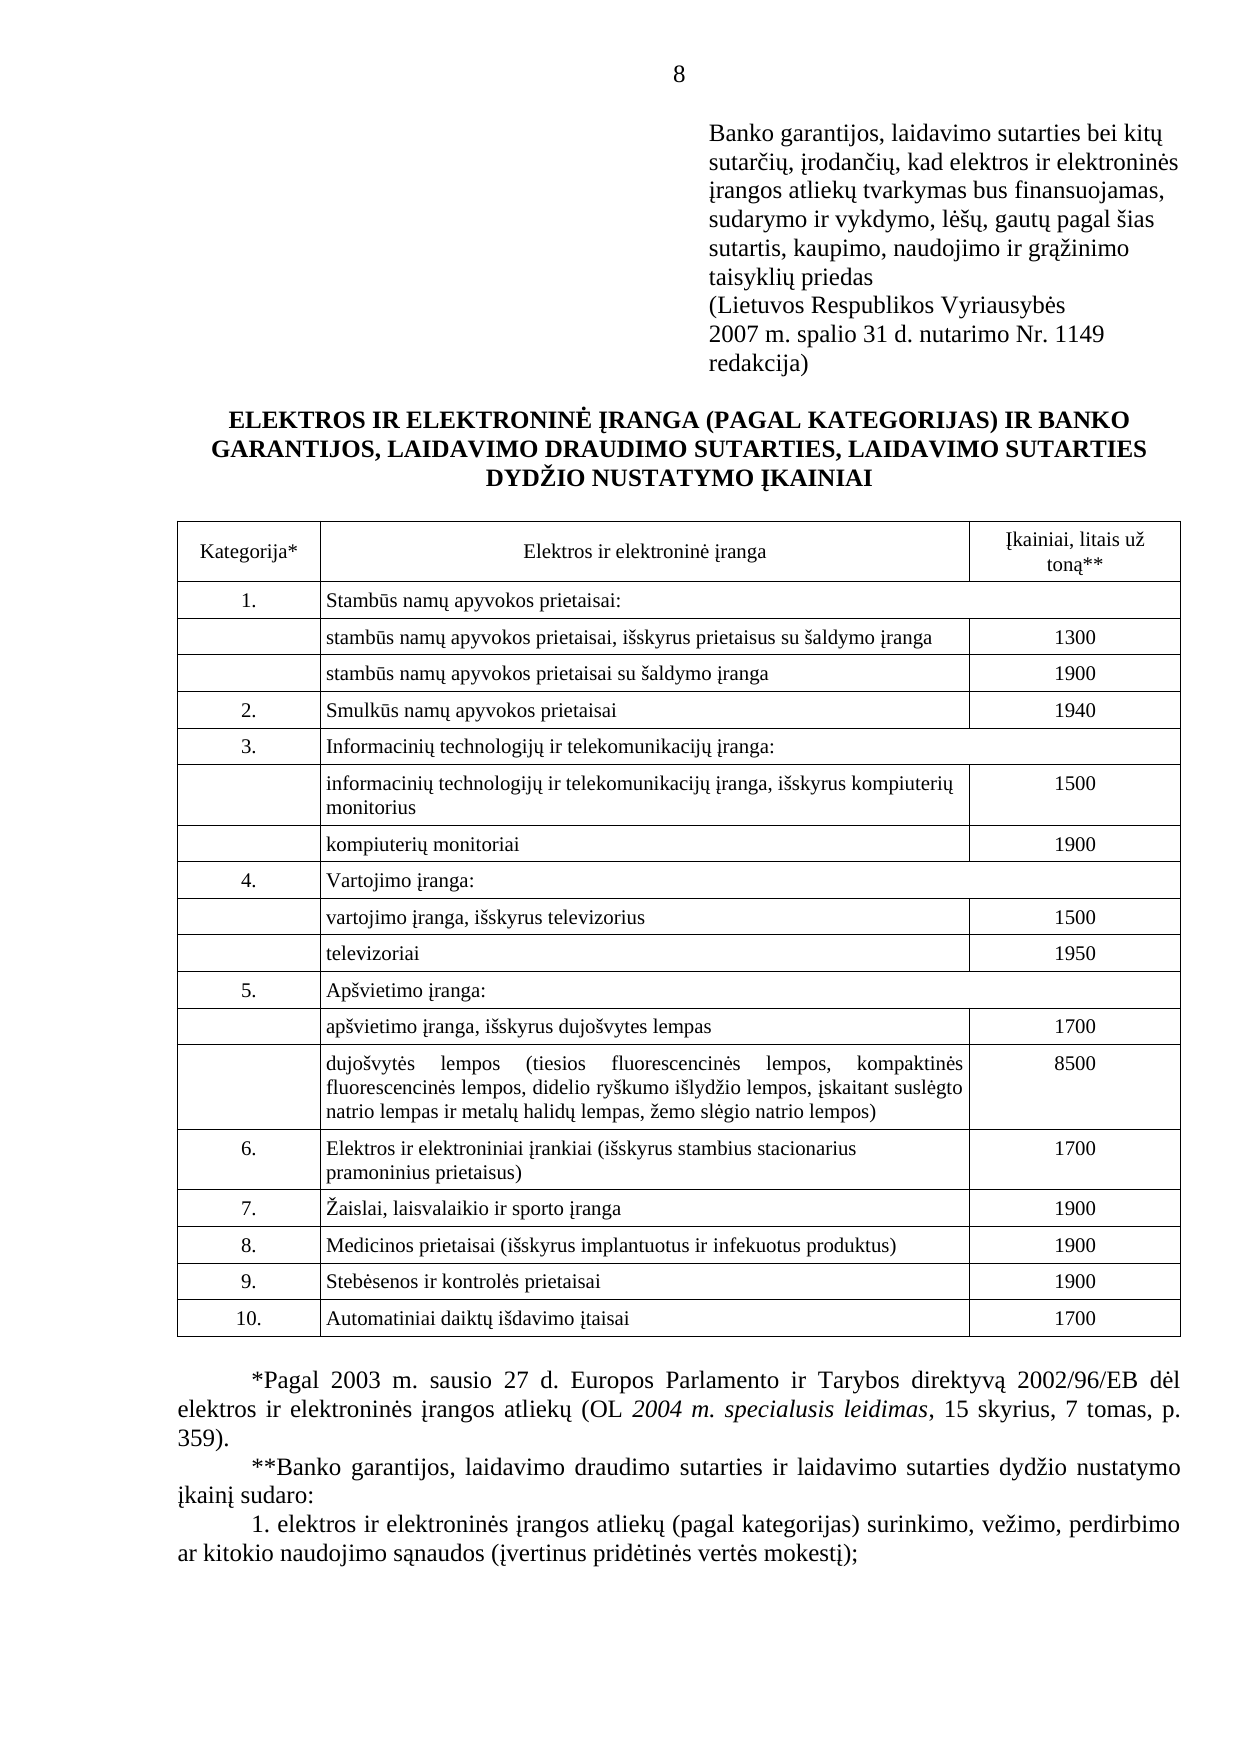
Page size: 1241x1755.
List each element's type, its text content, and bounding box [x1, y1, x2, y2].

table_cell 1. [178, 582, 320, 618]
table_cell Vartojimo įranga: [321, 862, 1180, 898]
table_cell 1700 [970, 1009, 1180, 1044]
table_cell 1700 [970, 1130, 1180, 1189]
table_cell 1500 [970, 899, 1180, 934]
text redakcija) [177, 348, 1181, 377]
text 2007 m. spalio 31 d. nutarimo Nr. 1149 [177, 319, 1181, 348]
text **Banko garantijos, laidavimo draudimo sutarties ir laidavimo sutarties dydžio nustatymo įkainį sudaro: [177, 1452, 1181, 1509]
table_cell 1940 [970, 692, 1180, 727]
table_cell 5. [178, 972, 320, 1007]
table_cell [178, 1009, 320, 1044]
text įrangos atliekų tvarkymas bus finansuojamas, [177, 176, 1181, 204]
table_cell [178, 899, 320, 934]
table_cell 2. [178, 692, 320, 727]
table_header Elektros ir elektroninė įranga [321, 522, 969, 581]
table_cell Apšvietimo įranga: [321, 972, 1180, 1007]
table_cell [178, 935, 320, 971]
table_cell 10. [178, 1300, 320, 1336]
table_cell 1900 [970, 655, 1180, 691]
table_cell informacinių technologijų ir telekomunikacijų įranga, išskyrus kompiuterių monitorius [321, 765, 969, 825]
table_cell 1950 [970, 935, 1180, 971]
table_cell 1300 [970, 619, 1180, 654]
table_cell [178, 826, 320, 861]
table_cell 1900 [970, 826, 1180, 861]
table_cell Smulkūs namų apyvokos prietaisai [321, 692, 969, 727]
text sutarčių, įrodančių, kad elektros ir elektroninės [177, 147, 1181, 176]
table_header Kategorija* [178, 522, 320, 581]
table_cell vartojimo įranga, išskyrus televizorius [321, 899, 969, 934]
table_cell 1900 [970, 1190, 1180, 1226]
table_cell televizoriai [321, 935, 969, 971]
table_cell Medicinos prietaisai (išskyrus implantuotus ir infekuotus produktus) [321, 1227, 969, 1262]
table_cell 6. [178, 1130, 320, 1189]
text 1. elektros ir elektroninės įrangos atliekų (pagal kategorijas) surinkimo, vežimo, perdirbimo ar kitokio naudojimo sąnaudos (įvertinus pridėtinės vertės mokestį); [177, 1509, 1181, 1567]
table_cell kompiuterių monitoriai [321, 826, 969, 861]
table_cell 3. [178, 729, 320, 764]
table_cell Automatiniai daiktų išdavimo įtaisai [321, 1300, 969, 1336]
text Banko garantijos, laidavimo sutarties bei kitų [709, 118, 1181, 147]
table_cell 4. [178, 862, 320, 898]
text *Pagal 2003 m. sausio 27 d. Europos Parlamento ir Tarybos direktyvą 2002/96/EB dėl elektros ir elektroninės įrangos atliekų (OL 2004 m. specialusis leidimas, 15 skyrius, 7 tomas, p. 359). [177, 1365, 1181, 1452]
table_cell dujošvytės lempos (tiesios fluorescencinės lempos, kompaktinės fluorescencinės lempos, didelio ryškumo išlydžio lempos, įskaitant suslėgto natrio lempas ir metalų halidų lempas, žemo slėgio natrio lempos) [321, 1045, 969, 1129]
table_cell [178, 1045, 320, 1129]
table_header Įkainiai, litais už toną** [970, 522, 1180, 581]
table_cell 7. [178, 1190, 320, 1226]
text ELEKTROS IR ELEKTRONINĖ ĮRANGA (PAGAL KATEGORIJAS) IR BANKO GARANTIJOS, LAIDAVIMO DRAUDIMO SUTARTIES, LAIDAVIMO SUTARTIES DYDŽIO NUSTATYMO ĮKAINIAI [177, 406, 1181, 492]
text sutartis, kaupimo, naudojimo ir grąžinimo [177, 233, 1181, 262]
table_cell Stambūs namų apyvokos prietaisai: [321, 582, 1180, 618]
table_cell 8500 [970, 1045, 1180, 1129]
text taisyklių priedas [177, 262, 1181, 291]
table_cell 9. [178, 1264, 320, 1299]
table_cell Elektros ir elektroniniai įrankiai (išskyrus stambius stacionarius pramoninius prietaisus) [321, 1130, 969, 1189]
table_cell stambūs namų apyvokos prietaisai su šaldymo įranga [321, 655, 969, 691]
table_cell [178, 655, 320, 691]
table_cell stambūs namų apyvokos prietaisai, išskyrus prietaisus su šaldymo įranga [321, 619, 969, 654]
table_cell [178, 619, 320, 654]
table_cell 8. [178, 1227, 320, 1262]
table_cell 1900 [970, 1227, 1180, 1262]
table_cell Informacinių technologijų ir telekomunikacijų įranga: [321, 729, 1180, 764]
table_cell [178, 765, 320, 825]
table_cell 1700 [970, 1300, 1180, 1336]
table_cell Stebėsenos ir kontrolės prietaisai [321, 1264, 969, 1299]
table_cell apšvietimo įranga, išskyrus dujošvytes lempas [321, 1009, 969, 1044]
table_cell 1900 [970, 1264, 1180, 1299]
table_cell 1500 [970, 765, 1180, 825]
text sudarymo ir vykdymo, lėšų, gautų pagal šias [177, 204, 1181, 233]
text (Lietuvos Respublikos Vyriausybės [177, 291, 1181, 319]
table_cell Žaislai, laisvalaikio ir sporto įranga [321, 1190, 969, 1226]
